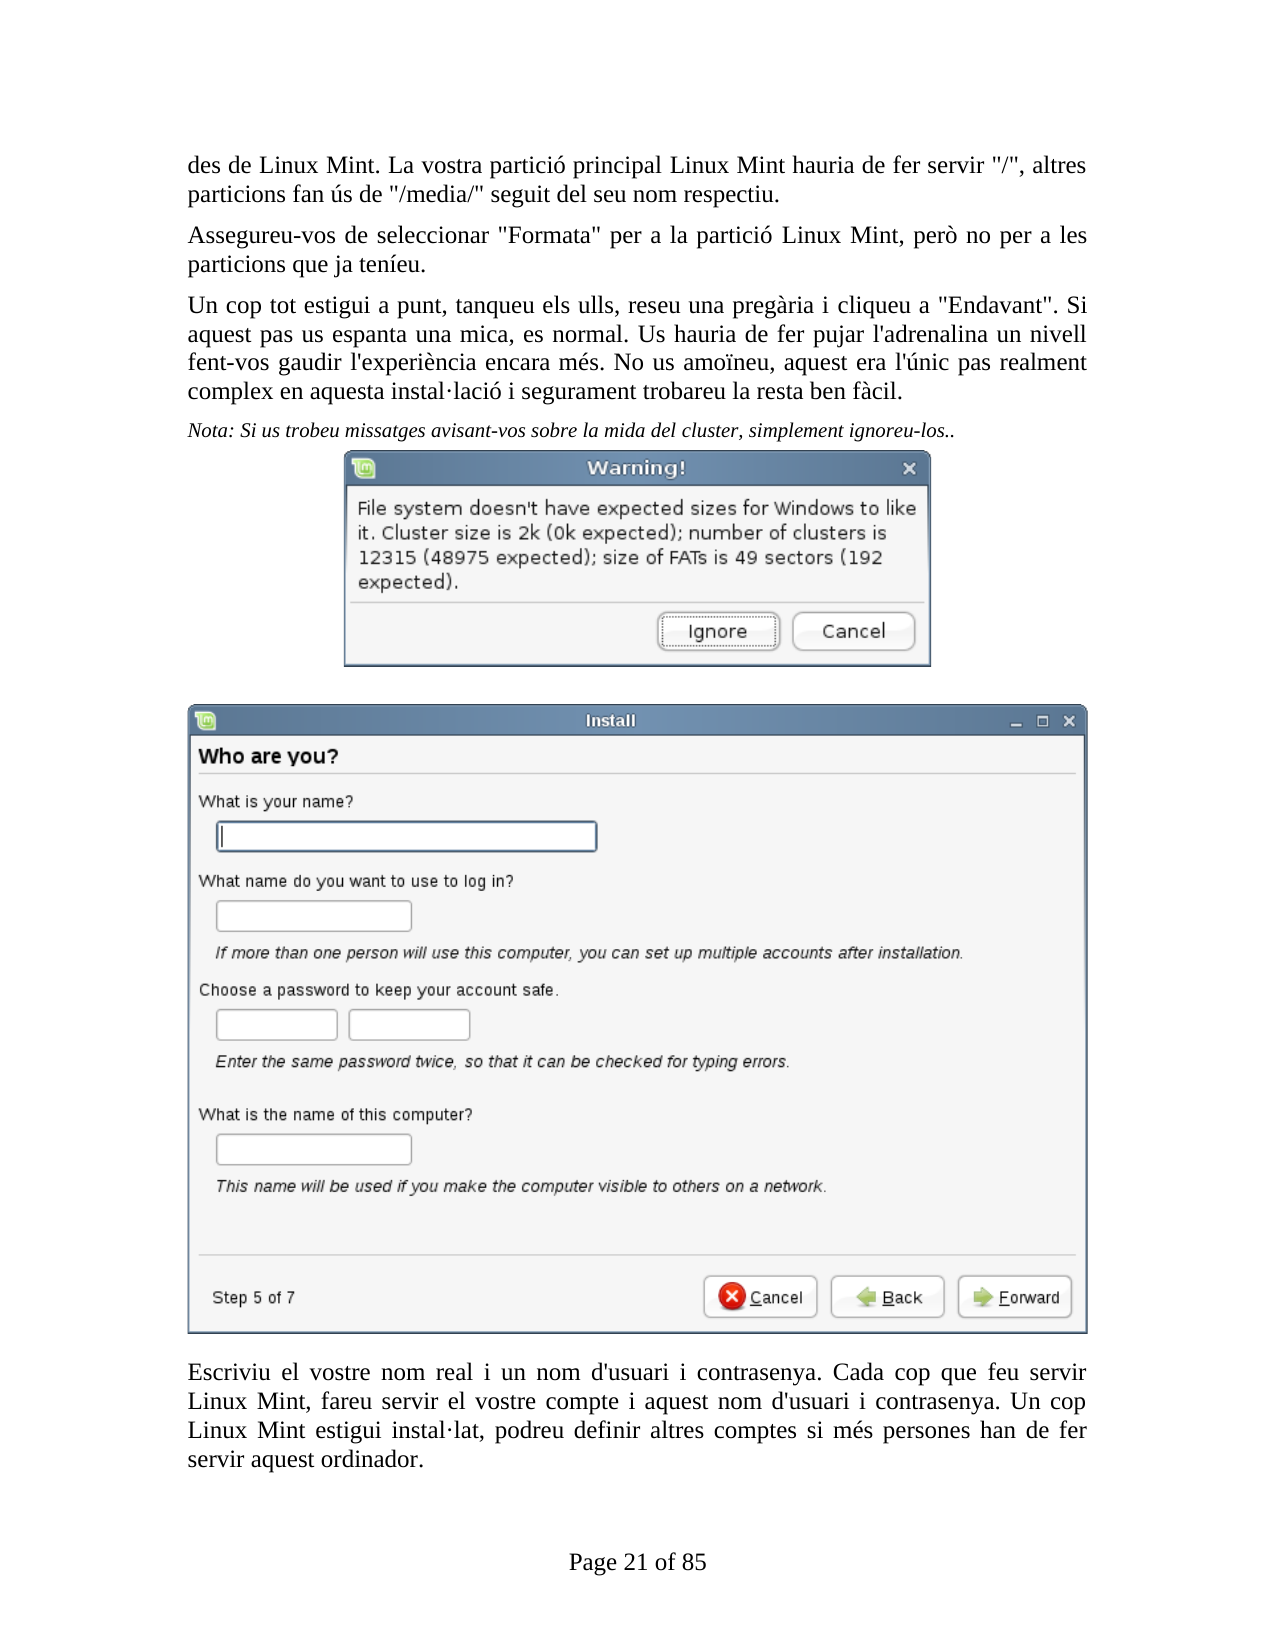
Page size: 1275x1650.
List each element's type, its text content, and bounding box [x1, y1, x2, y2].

text Un cop tot estigui a punt, tanqueu els ulls, reseu una pregària i cliqueu a "Endavant". Si aquest pas us espanta una mica, es normal. Us hauria de fer pujar l'adrenalina un nivell fent-vos gaudir l'experiència encara més. No us amoïneu, aquest era l'únic pas realment complex en aquesta instal·lació i segurament trobareu la resta ben fàcil. [187, 290, 1087, 405]
text Escriviu el vostre nom real i un nom d'usuari i contrasenya. Cada cop que feu servir Linux Mint, fareu servir el vostre compte i aquest nom d'usuari i contrasenya. Un cop Linux Mint estigui instal·lat, podreu definir altres comptes si més persones han de fer servir aquest ordinador. [187, 1357, 1087, 1472]
picture [343, 450, 932, 667]
text des de Linux Mint. La vostra partició principal Linux Mint hauria de fer servir "/", altres particions fan ús de "/media/" seguit del seu nom respectiu. [187, 150, 1087, 207]
text Nota: Si us trobeu missatges avisant-vos sobre la mida del cluster, simplement ignoreu-los.. [187, 417, 1087, 442]
text Assegureu-vos de seleccionar "Formata" per a la partició Linux Mint, però no per a les particions que ja teníeu. [187, 220, 1087, 277]
picture [187, 704, 1088, 1334]
